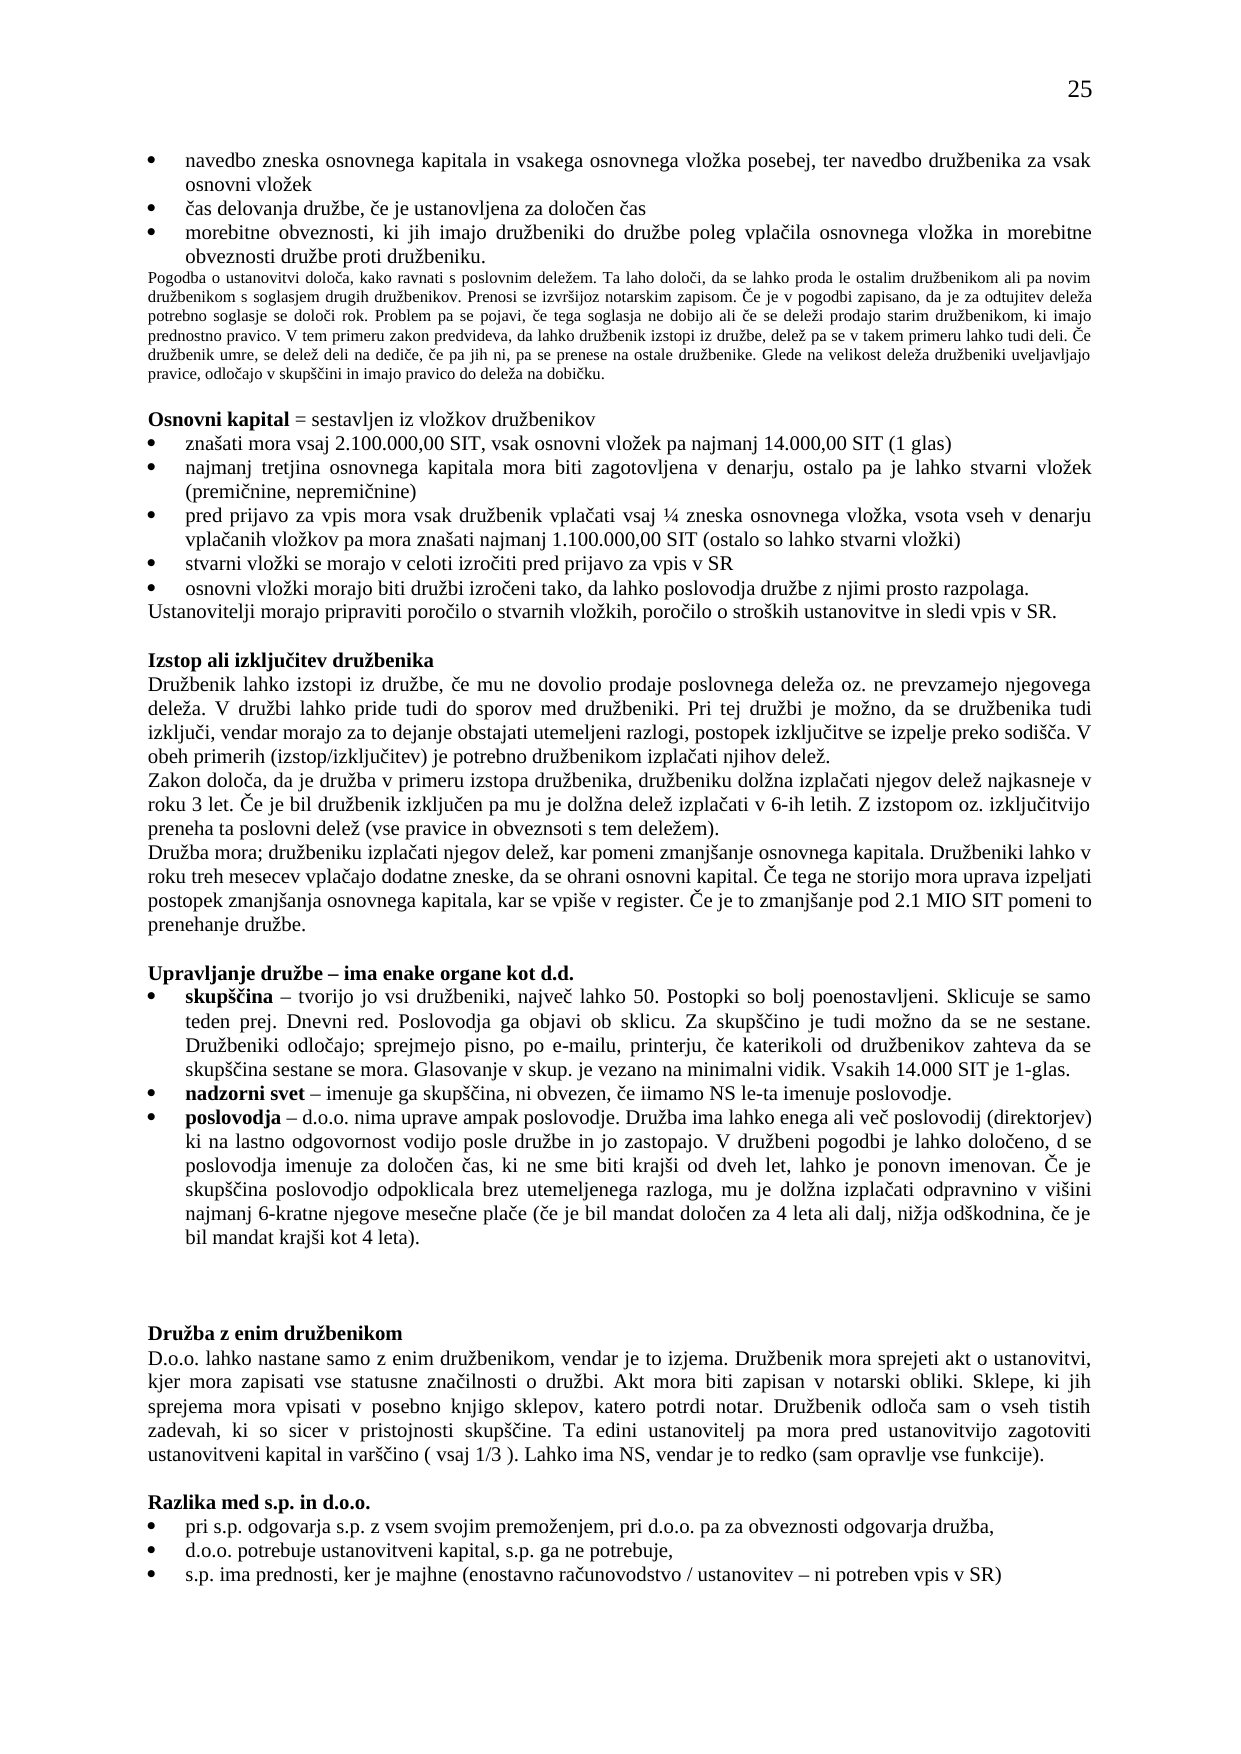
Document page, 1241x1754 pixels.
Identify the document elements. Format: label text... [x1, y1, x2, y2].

text Zakon določa, da je družba v primeru izstopa družbenika, družbeniku dolžna izplačati njegov delež najkasneje v roku 3 let. Če je bil družbenik izključen pa mu je dolžna delež izplačati v 6-ih letih. Z izstopom oz. izključitvijo preneha ta poslovni delež (vse pravice in obveznsoti s tem deležem). [148, 768, 1093, 840]
list nadzorni svet – imenuje ga skupščina, ni obvezen, če iimamo NS le-ta imenuje poslovodje. [148, 1081, 1093, 1105]
text Ustanovitelji morajo pripraviti poročilo o stvarnih vložkih, poročilo o stroških ustanovitve in sledi vpis v SR. [148, 599, 1093, 623]
text D.o.o. lahko nastane samo z enim družbenikom, vendar je to izjema. Družbenik mora sprejeti akt o ustanovitvi, kjer mora zapisati vse statusne značilnosti o družbi. Akt mora biti zapisan v notarski obliki. Sklepe, ki jih sprejema mora vpisati v posebno knjigo sklepov, katero potrdi notar. Družbenik odloča sam o vseh tistih zadevah, ki so sicer v pristojnosti skupščine. Ta edini ustanovitelj pa mora pred ustanovitvijo zagotoviti ustanovitveni kapital in varščino ( vsaj 1/3 ). Lahko ima NS, vendar je to redko (sam opravlje vse funkcije). [148, 1345, 1093, 1466]
list skupščina – tvorijo jo vsi družbeniki, največ lahko 50. Postopki so bolj poenostavljeni. Sklicuje se samo teden prej. Dnevni red. Poslovodja ga objavi ob sklicu. Za skupščino je tudi možno da se ne sestane. Družbeniki odločajo; sprejmejo pisno, po e-mailu, printerju, če katerikoli od družbenikov zahteva da se skupščina sestane se mora. Glasovanje v skup. je vezano na minimalni vidik. Vsakih 14.000 SIT je 1-glas. [148, 984, 1093, 1081]
list znašati mora vsaj 2.100.000,00 SIT, vsak osnovni vložek pa najmanj 14.000,00 SIT (1 glas) [148, 431, 1093, 455]
list poslovodja – d.o.o. nima uprave ampak poslovodje. Družba ima lahko enega ali več poslovodij (direktorjev) ki na lastno odgovornost vodijo posle družbe in jo zastopajo. V družbeni pogodbi je lahko določeno, d se poslovodja imenuje za določen čas, ki ne sme biti krajši od dveh let, lahko je ponovn imenovan. Če je skupščina poslovodjo odpoklicala brez utemeljenega razloga, mu je dolžna izplačati odpravnino v višini najmanj 6-kratne njegove mesečne plače (če je bil mandat določen za 4 leta ali dalj, nižja odškodnina, če je bil mandat krajši kot 4 leta). [148, 1105, 1093, 1249]
list morebitne obveznosti, ki jih imajo družbeniki do družbe poleg vplačila osnovnega vložka in morebitne obveznosti družbe proti družbeniku. [148, 220, 1093, 268]
text Razlika med s.p. in d.o.o. [148, 1490, 1093, 1514]
list pri s.p. odgovarja s.p. z vsem svojim premoženjem, pri d.o.o. pa za obveznosti odgovarja družba, [148, 1514, 1093, 1538]
list navedbo zneska osnovnega kapitala in vsakega osnovnega vložka posebej, ter navedbo družbenika za vsak osnovni vložek [148, 148, 1093, 196]
text Družba mora; družbeniku izplačati njegov delež, kar pomeni zmanjšanje osnovnega kapitala. Družbeniki lahko v roku treh mesecev vplačajo dodatne zneske, da se ohrani osnovni kapital. Če tega ne storijo mora uprava izpeljati postopek zmanjšanja osnovnega kapitala, kar se vpiše v register. Če je to zmanjšanje pod 2.1 MIO SIT pomeni to prenehanje družbe. [148, 840, 1093, 936]
list osnovni vložki morajo biti družbi izročeni tako, da lahko poslovodja družbe z njimi prosto razpolaga. [148, 575, 1093, 599]
list pred prijavo za vpis mora vsak družbenik vplačati vsaj ¼ zneska osnovnega vložka, vsota vseh v denarju vplačanih vložkov pa mora znašati najmanj 1.100.000,00 SIT (ostalo so lahko stvarni vložki) [148, 503, 1093, 551]
text Osnovni kapital = sestavljen iz vložkov družbenikov [148, 407, 1093, 431]
list s.p. ima prednosti, ker je majhne (enostavno računovodstvo / ustanovitev – ni potreben vpis v SR) [148, 1562, 1093, 1586]
text Upravljanje družbe – ima enake organe kot d.d. [148, 960, 1093, 984]
list najmanj tretjina osnovnega kapitala mora biti zagotovljena v denarju, ostalo pa je lahko stvarni vložek (premičnine, nepremičnine) [148, 455, 1093, 503]
list d.o.o. potrebuje ustanovitveni kapital, s.p. ga ne potrebuje, [148, 1538, 1093, 1562]
text Družbenik lahko izstopi iz družbe, če mu ne dovolio prodaje poslovnega deleža oz. ne prevzamejo njegovega deleža. V družbi lahko pride tudi do sporov med družbeniki. Pri tej družbi je možno, da se družbenika tudi izključi, vendar morajo za to dejanje obstajati utemeljeni razlogi, postopek izključitve se izpelje preko sodišča. V obeh primerih (izstop/izključitev) je potrebno družbenikom izplačati njihov delež. [148, 672, 1093, 768]
list čas delovanja družbe, če je ustanovljena za določen čas [148, 196, 1093, 220]
subtitle Družba z enim družbenikom [148, 1321, 1093, 1345]
subtitle Izstop ali izključitev družbenika [148, 648, 1093, 672]
text Pogodba o ustanovitvi določa, kako ravnati s poslovnim deležem. Ta laho določi, da se lahko proda le ostalim družbenikom ali pa novim družbenikom s soglasjem drugih družbenikov. Prenosi se izvršijoz notarskim zapisom. Če je v pogodbi zapisano, da je za odtujitev deleža potrebno soglasje se določi rok. Problem pa se pojavi, če tega soglasja ne dobijo ali če se deleži prodajo starim družbenikom, ki imajo prednostno pravico. V tem primeru zakon predvideva, da lahko družbenik izstopi iz družbe, delež pa se v takem primeru lahko tudi deli. Če družbenik umre, se delež deli na dediče, če pa jih ni, pa se prenese na ostale družbenike. Glede na velikost deleža družbeniki uveljavljajo pravice, odločajo v skupščini in imajo pravico do deleža na dobičku. [148, 268, 1093, 383]
list stvarni vložki se morajo v celoti izročiti pred prijavo za vpis v SR [148, 551, 1093, 575]
